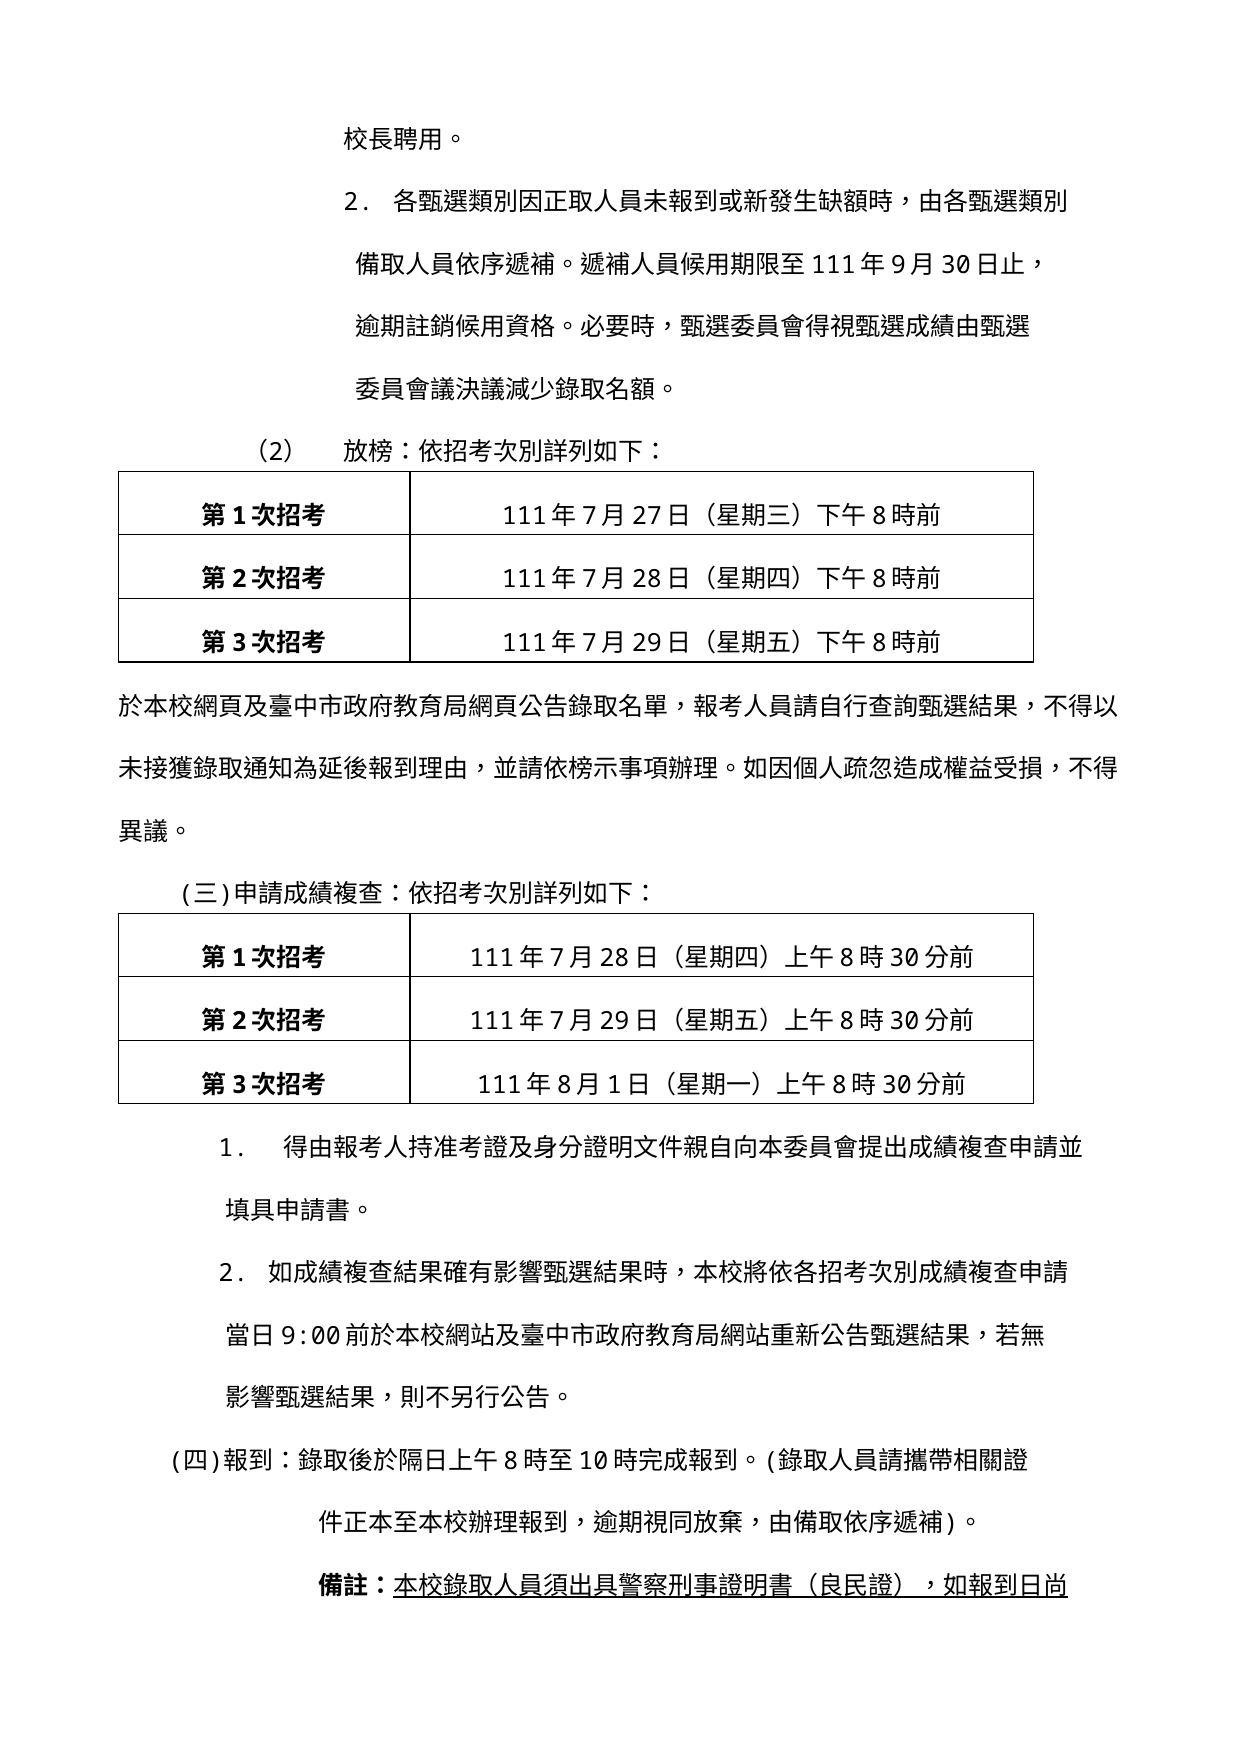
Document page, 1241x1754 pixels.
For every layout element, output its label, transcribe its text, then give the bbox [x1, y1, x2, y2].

table_cell 第3次招考 [119, 599, 409, 661]
list 各甄選類別因正取人員未報到或新發生缺額時，由各甄選類別 [343, 158, 1122, 221]
text 備註：本校錄取人員須出具警察刑事證明書（良民證），如報到日尚 [168, 1542, 1122, 1604]
table_cell 111年7月29日（星期五）下午8時前 [411, 599, 1033, 661]
list 得由報考人持准考證及身分證明文件親自向本委員會提出成績複查申請並 [218, 1104, 1122, 1167]
text 件正本至本校辦理報到，逾期視同放棄，由備取依序遞補)。 [168, 1479, 1122, 1542]
table_cell 111年7月29日（星期五）上午8時30分前 [411, 977, 1033, 1039]
table_cell 第2次招考 [119, 535, 409, 598]
table_header 第1次招考 [119, 914, 409, 976]
list 如成績複查結果確有影響甄選結果時，本校將依各招考次別成績複查申請 [218, 1229, 1122, 1292]
table_cell 111年7月28日（星期四）下午8時前 [411, 535, 1033, 598]
text 校長聘用。 [306, 96, 1122, 158]
text 影響甄選結果，則不另行公告。 [181, 1354, 1122, 1417]
table_header 111年7月27日（星期三）下午8時前 [411, 472, 1033, 534]
text (四)報到：錄取後於隔日上午8時至10時完成報到。(錄取人員請攜帶相關證 [168, 1417, 1122, 1479]
table_cell 111年8月1日（星期一）上午8時30分前 [411, 1041, 1033, 1103]
table_header 第1次招考 [119, 472, 409, 534]
text 備取人員依序遞補。遞補人員候用期限至111年9月30日止， [306, 221, 1122, 283]
text 當日9:00前於本校網站及臺中市政府教育局網站重新公告甄選結果，若無 [181, 1292, 1122, 1354]
text (三)申請成績複查：依招考次別詳列如下： [118, 850, 1122, 912]
table_cell 第2次招考 [119, 977, 409, 1039]
text 委員會議決議減少錄取名額。 [306, 346, 1122, 408]
list 放榜：依招考次別詳列如下： [243, 408, 1122, 471]
text 逾期註銷候用資格。必要時，甄選委員會得視甄選成績由甄選 [306, 283, 1122, 346]
table_header 111年7月28日（星期四）上午8時30分前 [411, 914, 1033, 976]
table_cell 第3次招考 [119, 1041, 409, 1103]
text 於本校網頁及臺中市政府教育局網頁公告錄取名單，報考人員請自行查詢甄選結果，不得以未接獲錄取通知為延後報到理由，並請依榜示事項辦理。如因個人疏忽造成權益受損，不得異議。 [118, 662, 1122, 850]
text 填具申請書。 [181, 1167, 1122, 1229]
